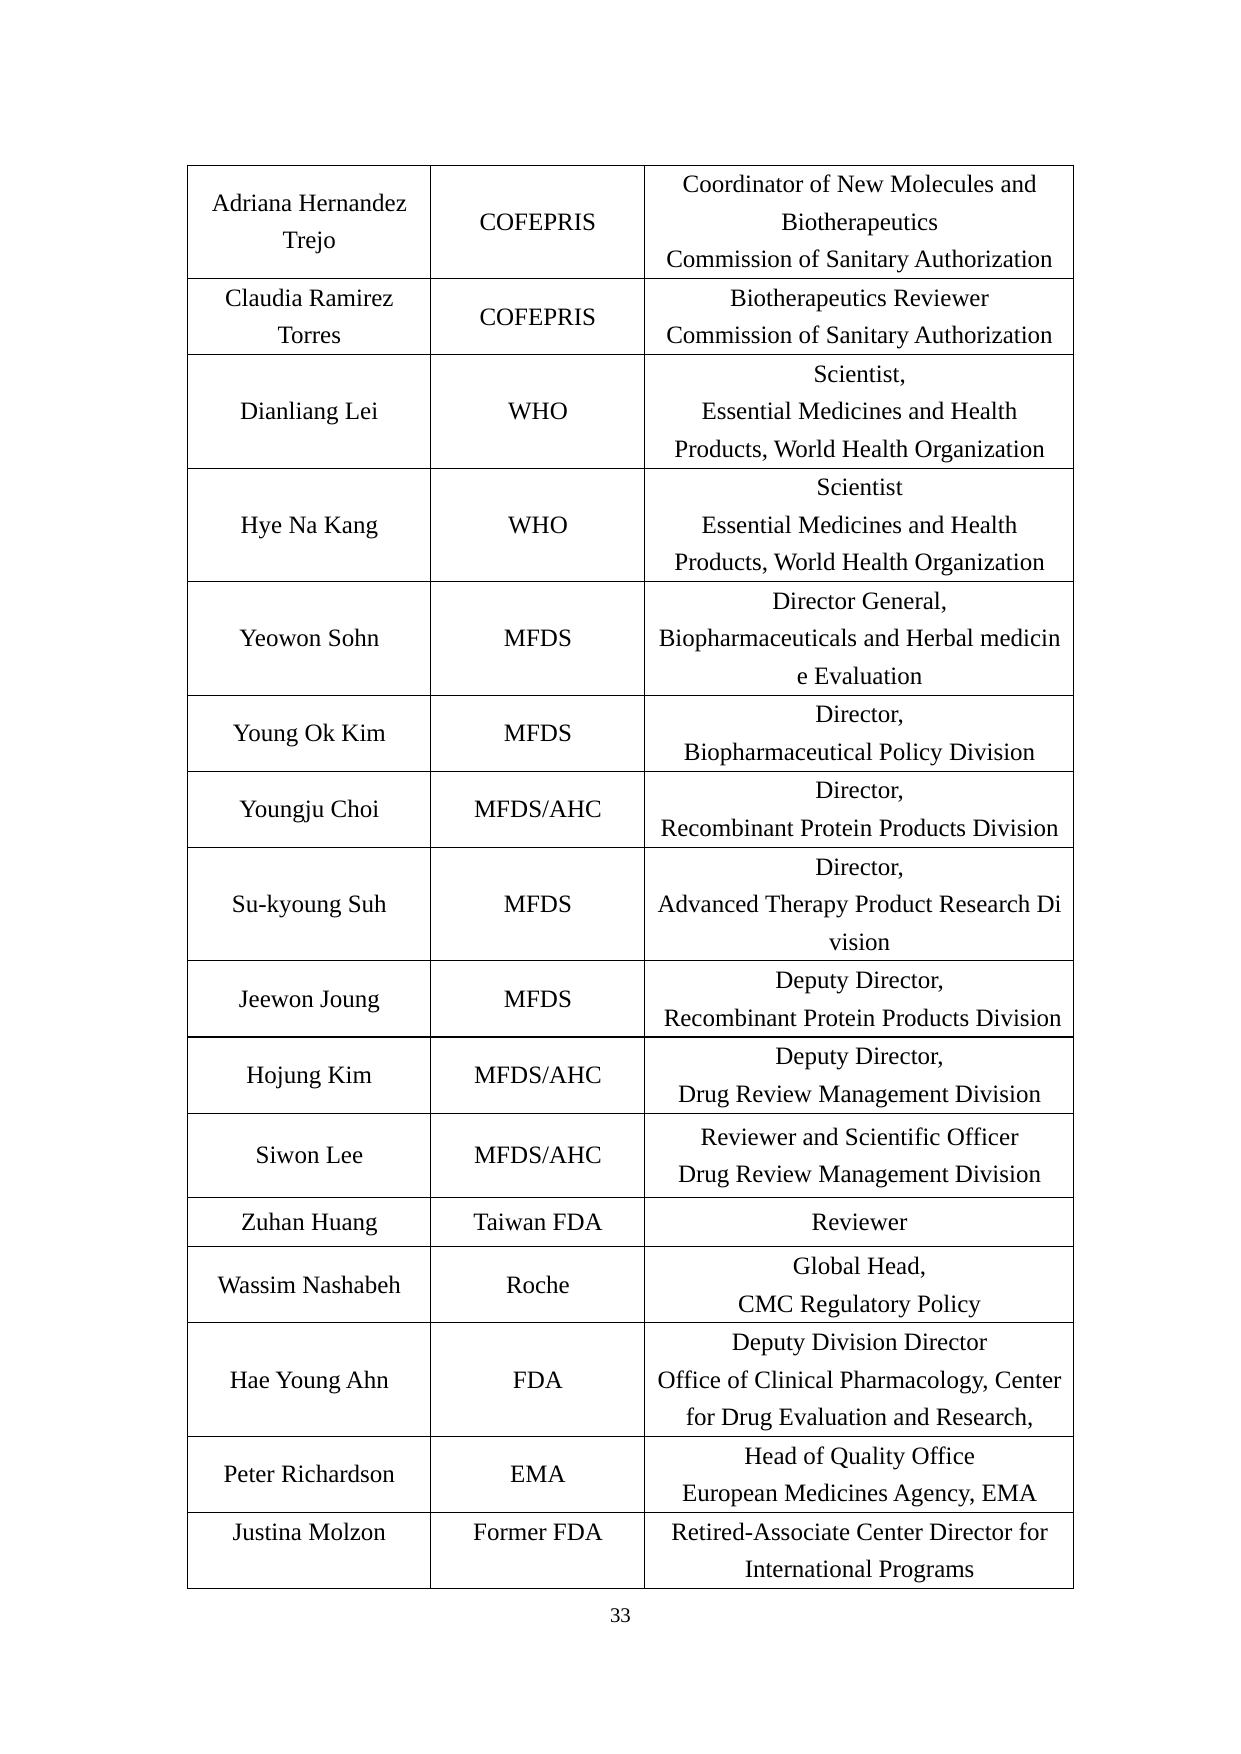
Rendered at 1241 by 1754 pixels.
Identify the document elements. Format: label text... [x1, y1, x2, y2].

table_cell Head of Quality Office European Medicines Agency, EMA [645, 1437, 1073, 1512]
table_cell Reviewer [645, 1198, 1073, 1246]
table_cell Deputy Director, Drug Review Management Division [645, 1038, 1073, 1112]
table_cell Youngju Choi [188, 772, 430, 847]
table_cell MFDS [431, 582, 644, 695]
table_cell Jeewon Joung [188, 961, 430, 1036]
table_cell FDA [431, 1323, 644, 1436]
table_cell MFDS/AHC [431, 1114, 644, 1197]
table_cell Deputy Director, Recombinant Protein Products Division [645, 961, 1073, 1036]
table_cell Director, Recombinant Protein Products Division [645, 772, 1073, 847]
table_cell EMA [431, 1437, 644, 1512]
table_cell Peter Richardson [188, 1437, 430, 1512]
table_cell Dianliang Lei [188, 355, 430, 468]
table_cell WHO [431, 355, 644, 468]
table_cell Director, Biopharmaceutical Policy Division [645, 696, 1073, 771]
table_cell Director, Advanced Therapy Product Research Division [645, 848, 1073, 960]
table_cell Reviewer and Scientific Officer Drug Review Management Division [645, 1114, 1073, 1197]
table_cell Biotherapeutics Reviewer Commission of Sanitary Authorization [645, 279, 1073, 354]
table_cell Taiwan FDA [431, 1198, 644, 1246]
table_cell Scientist Essential Medicines and Health Products, World Health Organization [645, 469, 1073, 581]
table_cell Hye Na Kang [188, 469, 430, 581]
table_cell Coordinator of New Molecules and Biotherapeutics Commission of Sanitary Authorization [645, 166, 1073, 278]
table_cell Siwon Lee [188, 1114, 430, 1197]
table_cell Director General, Biopharmaceuticals and Herbal medicine Evaluation [645, 582, 1073, 695]
table_cell MFDS [431, 961, 644, 1036]
table_cell Zuhan Huang [188, 1198, 430, 1246]
table_cell MFDS/AHC [431, 772, 644, 847]
table_cell Young Ok Kim [188, 696, 430, 771]
table_cell WHO [431, 469, 644, 581]
table_cell Yeowon Sohn [188, 582, 430, 695]
table_cell MFDS [431, 848, 644, 960]
table_cell Scientist, Essential Medicines and Health Products, World Health Organization [645, 355, 1073, 468]
table_cell Global Head, CMC Regulatory Policy [645, 1247, 1073, 1322]
table_cell COFEPRIS [431, 279, 644, 354]
table_cell Adriana Hernandez Trejo [188, 166, 430, 278]
table_cell Retired-Associate Center Director for International Programs [645, 1513, 1073, 1588]
table_cell MFDS/AHC [431, 1038, 644, 1112]
table_cell MFDS [431, 696, 644, 771]
table_cell Claudia Ramirez Torres [188, 279, 430, 354]
table_cell COFEPRIS [431, 166, 644, 278]
table_cell Wassim Nashabeh [188, 1247, 430, 1322]
table_cell Hae Young Ahn [188, 1323, 430, 1436]
table_cell Hojung Kim [188, 1038, 430, 1112]
table_cell Roche [431, 1247, 644, 1322]
table_cell Former FDA [431, 1513, 644, 1588]
table_cell Su-kyoung Suh [188, 848, 430, 960]
table_cell Deputy Division Director Office of Clinical Pharmacology, Center for Drug Evaluation and Research, [645, 1323, 1073, 1436]
table_cell Justina Molzon [188, 1513, 430, 1588]
